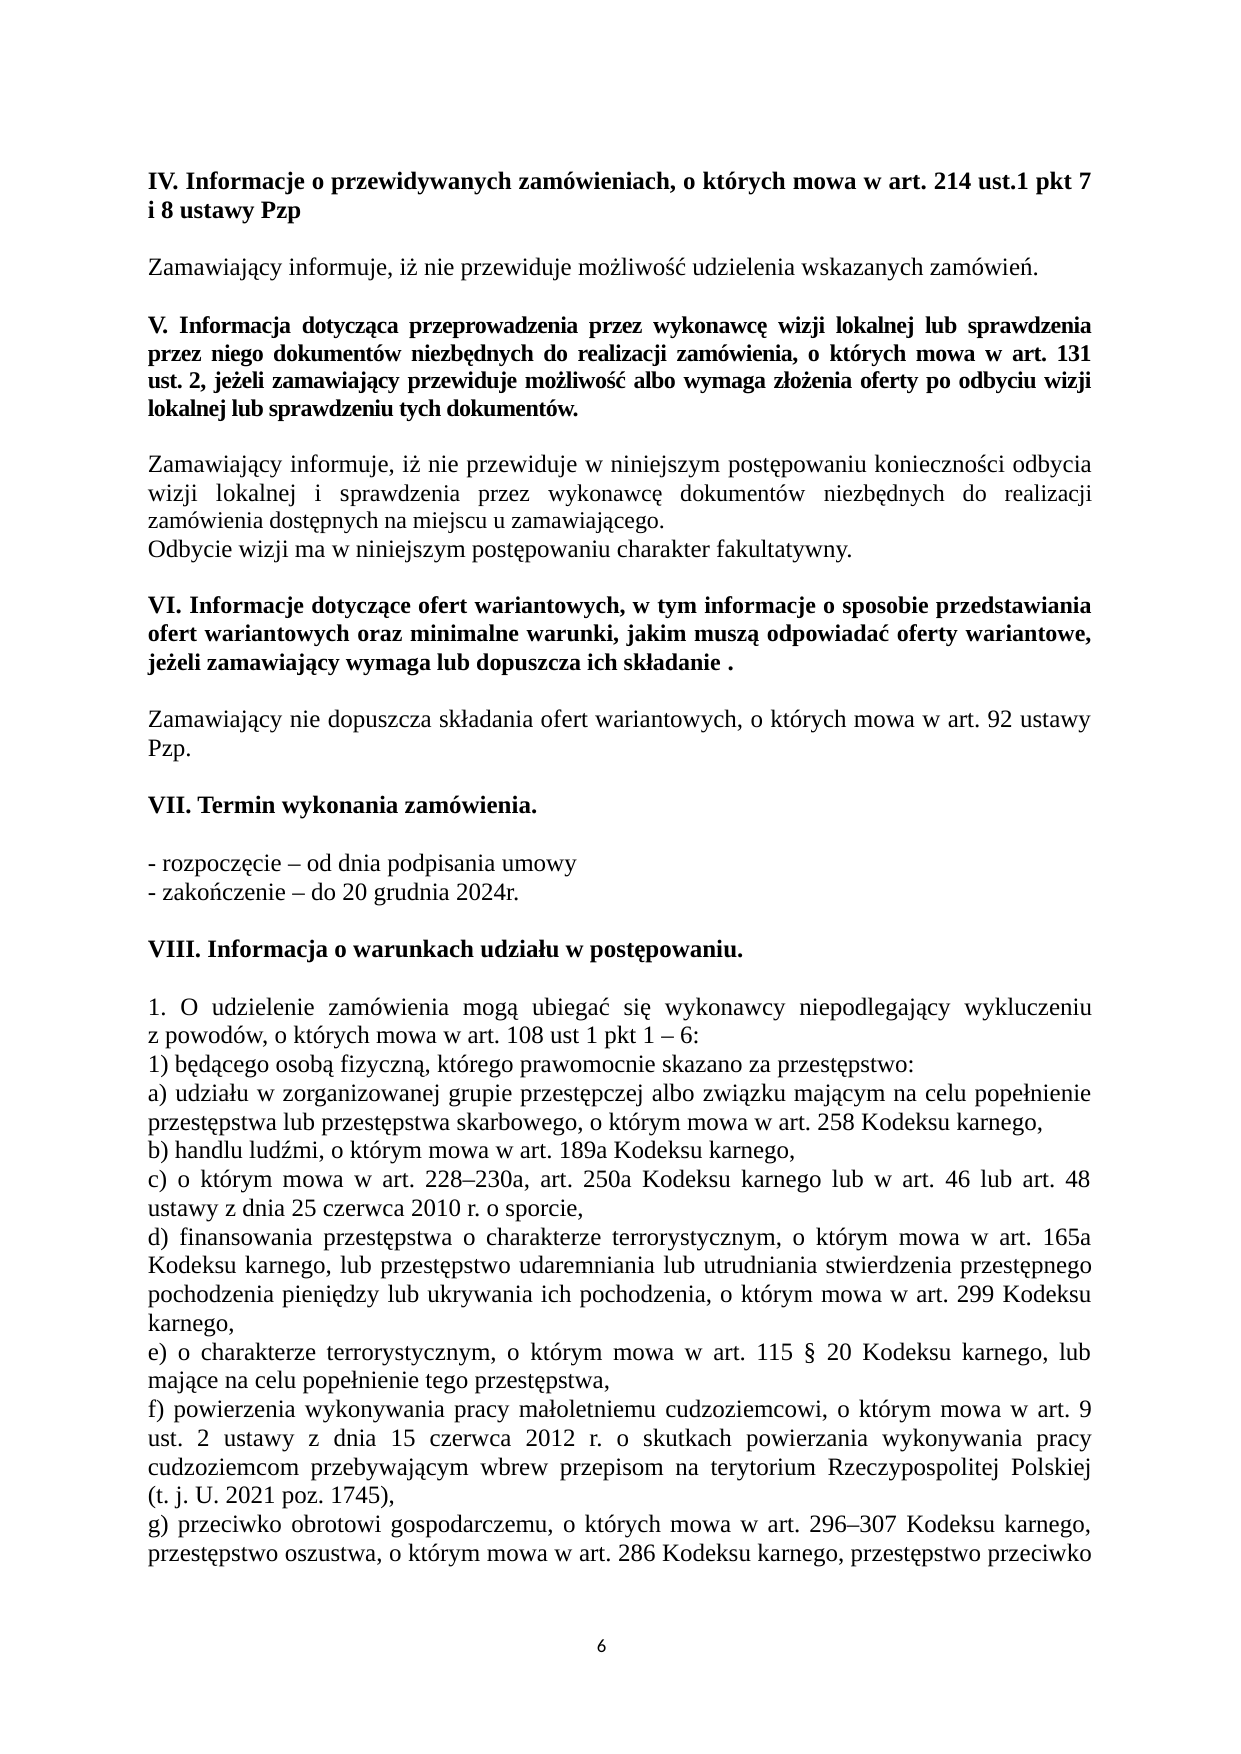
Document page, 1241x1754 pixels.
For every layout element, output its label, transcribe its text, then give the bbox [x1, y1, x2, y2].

text IV. Informacje o przewidywanych zamówieniach, o których mowa w art. 214 ust.1 pkt 7 i 8 ustawy Pzp [148, 166, 1093, 224]
text e) o charakterze terrorystycznym, o którym mowa w art. 115 § 20 Kodeksu karnego, lub mające na celu popełnienie tego przestępstwa, [148, 1337, 1093, 1394]
text b) handlu ludźmi, o którym mowa w art. 189a Kodeksu karnego, [148, 1136, 1093, 1164]
text Zamawiający nie dopuszcza składania ofert wariantowych, o których mowa w art. 92 ustawy Pzp. [148, 704, 1093, 762]
text a) udziału w zorganizowanej grupie przestępczej albo związku mającym na celu popełnienie przestępstwa lub przestępstwa skarbowego, o którym mowa w art. 258 Kodeksu karnego, [148, 1078, 1093, 1136]
text d) finansowania przestępstwa o charakterze terrorystycznym, o którym mowa w art. 165a Kodeksu karnego, lub przestępstwo udaremniania lub utrudniania stwierdzenia przestępnego pochodzenia pieniędzy lub ukrywania ich pochodzenia, o którym mowa w art. 299 Kodeksu karnego, [148, 1222, 1093, 1337]
text Zamawiający informuje, iż nie przewiduje możliwość udzielenia wskazanych zamówień. [148, 252, 1093, 281]
text c) o którym mowa w art. 228–230a, art. 250a Kodeksu karnego lub w art. 46 lub art. 48 ustawy z dnia 25 czerwca 2010 r. o sporcie, [148, 1164, 1093, 1222]
text VI. Informacje dotyczące ofert wariantowych, w tym informacje o sposobie przedstawiania ofert wariantowych oraz minimalne warunki, jakim muszą odpowiadać oferty wariantowe, jeżeli zamawiający wymaga lub dopuszcza ich składanie . [148, 591, 1093, 676]
text 1) będącego osobą fizyczną, którego prawomocnie skazano za przestępstwo: [148, 1049, 1093, 1078]
text VIII. Informacja o warunkach udziału w postępowaniu. [148, 934, 1093, 963]
text VII. Termin wykonania zamówienia. [148, 791, 1093, 819]
text Zamawiający informuje, iż nie przewiduje w niniejszym postępowaniu konieczności odbycia wizji lokalnej i sprawdzenia przez wykonawcę dokumentów niezbędnych do realizacji zamówienia dostępnych na miejscu u zamawiającego. [148, 449, 1093, 534]
text - zakończenie – do 20 grudnia 2024r. [148, 877, 1093, 906]
text g) przeciwko obrotowi gospodarczemu, o których mowa w art. 296–307 Kodeksu karnego, przestępstwo oszustwa, o którym mowa w art. 286 Kodeksu karnego, przestępstwo przeciwko [148, 1509, 1093, 1567]
text - rozpoczęcie – od dnia podpisania umowy [148, 848, 1093, 877]
text 1. O udzielenie zamówienia mogą ubiegać się wykonawcy niepodlegający wykluczeniu z powodów, o których mowa w art. 108 ust 1 pkt 1 – 6: [148, 992, 1093, 1049]
text Odbycie wizji ma w niniejszym postępowaniu charakter fakultatywny. [148, 534, 1093, 563]
text V. Informacja dotycząca przeprowadzenia przez wykonawcę wizji lokalnej lub sprawdzenia przez niego dokumentów niezbędnych do realizacji zamówienia, o których mowa w art. 131 ust. 2, jeżeli zamawiający przewiduje możliwość albo wymaga złożenia oferty po odbyciu wizji lokalnej lub sprawdzeniu tych dokumentów. [148, 310, 1093, 421]
text f) powierzenia wykonywania pracy małoletniemu cudzoziemcowi, o którym mowa w art. 9 ust. 2 ustawy z dnia 15 czerwca 2012 r. o skutkach powierzania wykonywania pracy cudzoziemcom przebywającym wbrew przepisom na terytorium Rzeczypospolitej Polskiej (t. j. U. 2021 poz. 1745), [148, 1394, 1093, 1509]
